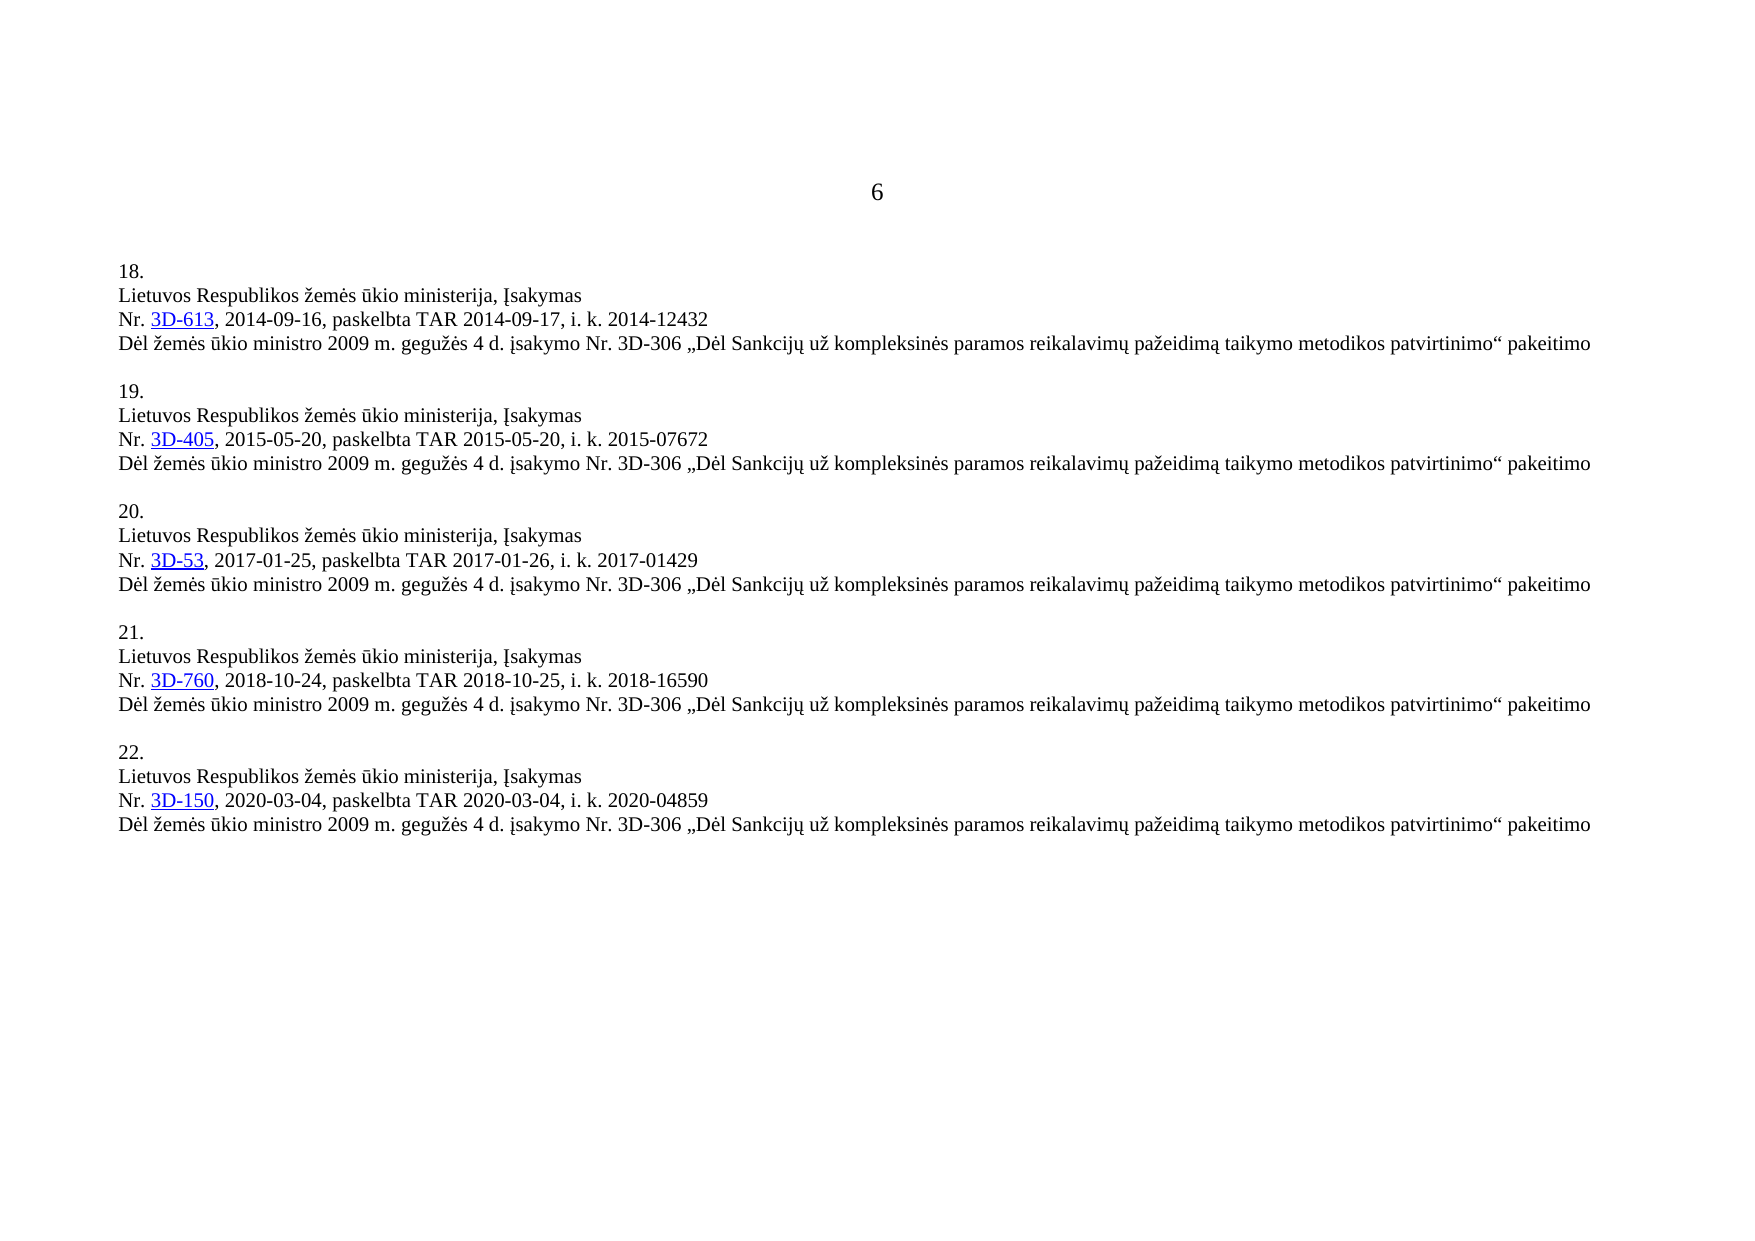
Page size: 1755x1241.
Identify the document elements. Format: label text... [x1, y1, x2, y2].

text Nr. 3D-150, 2020-03-04, paskelbta TAR 2020-03-04, i. k. 2020-04859 [118, 788, 1636, 812]
text 18. [118, 259, 1636, 283]
text 19. [118, 379, 1636, 403]
text Lietuvos Respublikos žemės ūkio ministerija, Įsakymas [118, 523, 1636, 547]
text Dėl žemės ūkio ministro 2009 m. gegužės 4 d. įsakymo Nr. 3D-306 „Dėl Sankcijų už kompleksinės paramos reikalavimų pažeidimą taikymo metodikos patvirtinimo“ pakeitimo [118, 692, 1636, 716]
text Lietuvos Respublikos žemės ūkio ministerija, Įsakymas [118, 403, 1636, 427]
text Dėl žemės ūkio ministro 2009 m. gegužės 4 d. įsakymo Nr. 3D-306 „Dėl Sankcijų už kompleksinės paramos reikalavimų pažeidimą taikymo metodikos patvirtinimo“ pakeitimo [118, 572, 1636, 596]
text Nr. 3D-760, 2018-10-24, paskelbta TAR 2018-10-25, i. k. 2018-16590 [118, 668, 1636, 692]
text Lietuvos Respublikos žemės ūkio ministerija, Įsakymas [118, 644, 1636, 668]
text Dėl žemės ūkio ministro 2009 m. gegužės 4 d. įsakymo Nr. 3D-306 „Dėl Sankcijų už kompleksinės paramos reikalavimų pažeidimą taikymo metodikos patvirtinimo“ pakeitimo [118, 451, 1636, 475]
text Nr. 3D-613, 2014-09-16, paskelbta TAR 2014-09-17, i. k. 2014-12432 [118, 307, 1636, 331]
text 21. [118, 620, 1636, 644]
text Nr. 3D-53, 2017-01-25, paskelbta TAR 2017-01-26, i. k. 2017-01429 [118, 547, 1636, 572]
text 20. [118, 499, 1636, 523]
text Lietuvos Respublikos žemės ūkio ministerija, Įsakymas [118, 764, 1636, 788]
text Lietuvos Respublikos žemės ūkio ministerija, Įsakymas [118, 283, 1636, 307]
text Dėl žemės ūkio ministro 2009 m. gegužės 4 d. įsakymo Nr. 3D-306 „Dėl Sankcijų už kompleksinės paramos reikalavimų pažeidimą taikymo metodikos patvirtinimo“ pakeitimo [118, 331, 1636, 355]
text Dėl žemės ūkio ministro 2009 m. gegužės 4 d. įsakymo Nr. 3D-306 „Dėl Sankcijų už kompleksinės paramos reikalavimų pažeidimą taikymo metodikos patvirtinimo“ pakeitimo [118, 812, 1636, 836]
text 22. [118, 740, 1636, 764]
text Nr. 3D-405, 2015-05-20, paskelbta TAR 2015-05-20, i. k. 2015-07672 [118, 427, 1636, 451]
